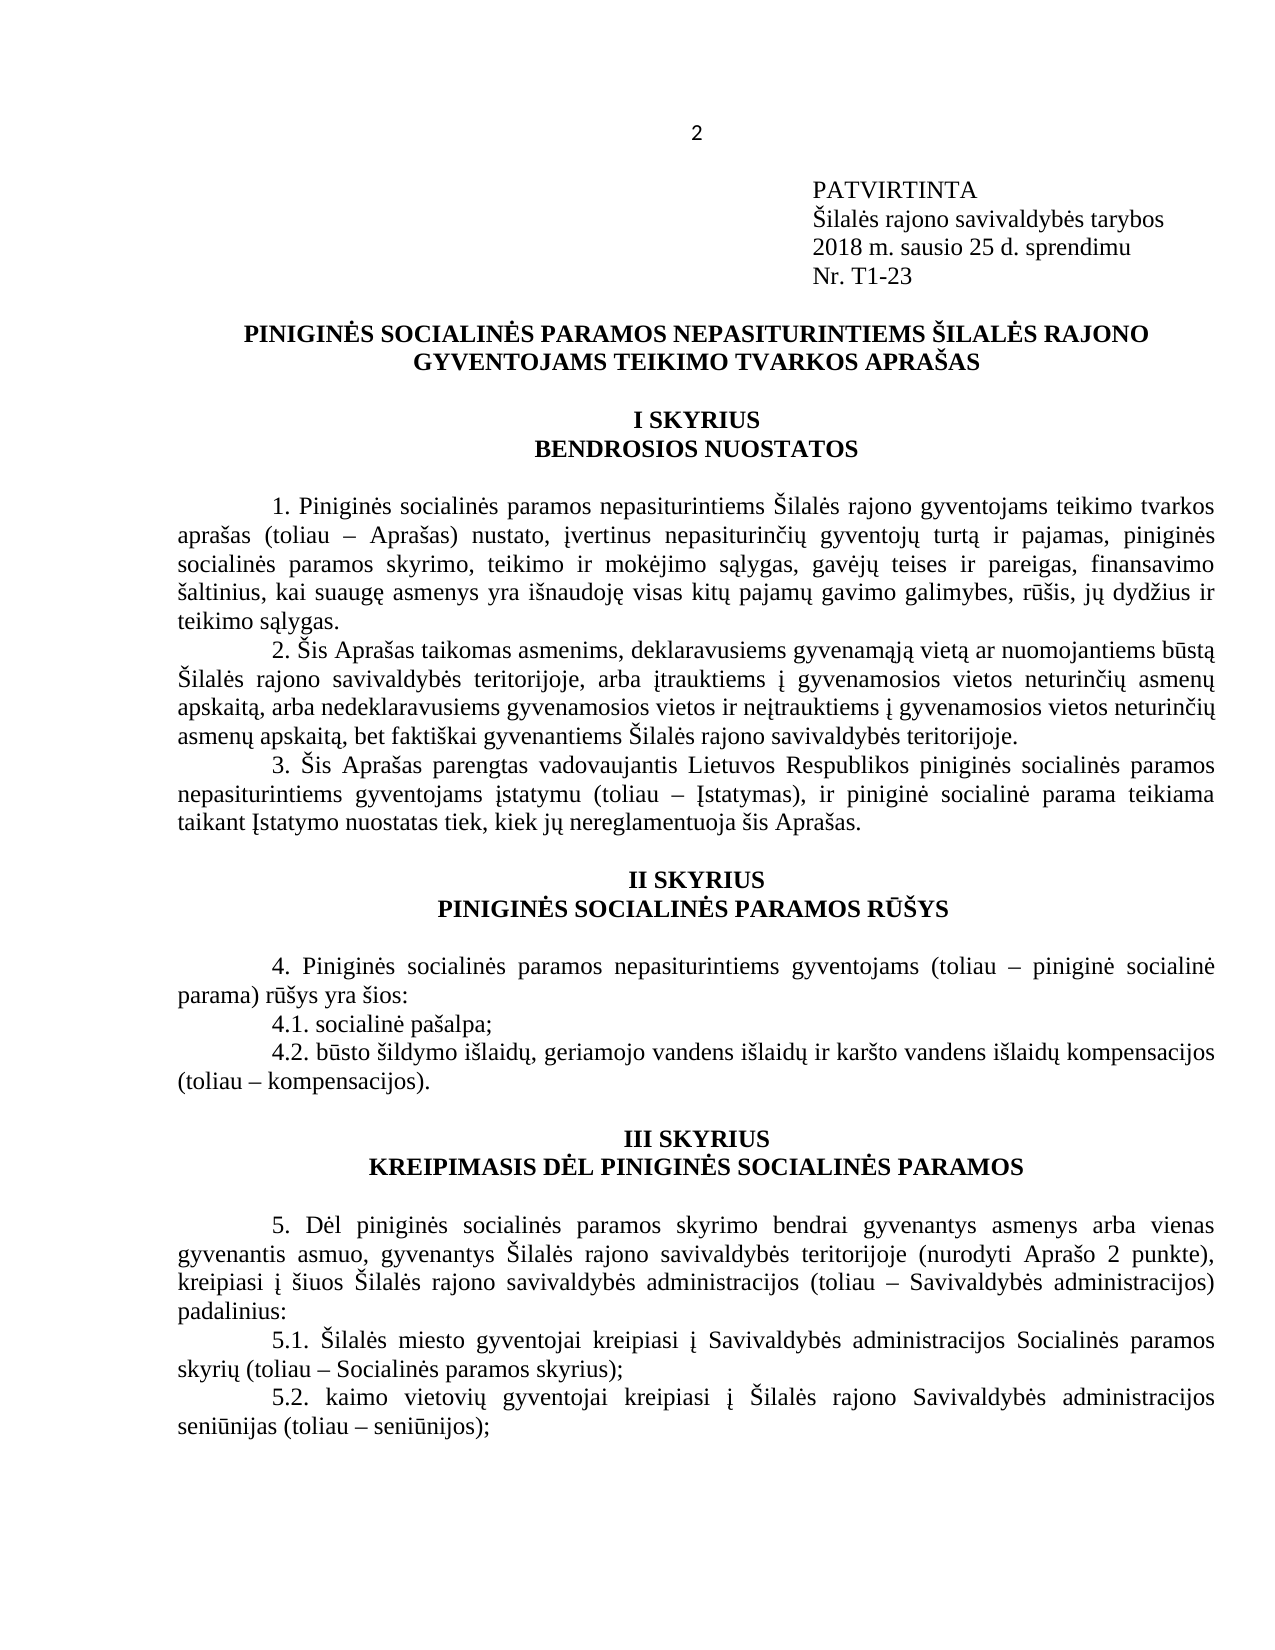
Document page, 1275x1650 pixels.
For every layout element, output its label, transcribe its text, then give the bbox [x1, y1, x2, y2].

text 3. Šis Aprašas parengtas vadovaujantis Lietuvos Respublikos piniginės socialinės paramos nepasiturintiems gyventojams įstatymu (toliau – Įstatymas), ir piniginė socialinė parama teikiama taikant Įstatymo nuostatas tiek, kiek jų nereglamentuoja šis Aprašas. [177, 750, 1216, 836]
text Šilalės rajono savivaldybės tarybos [177, 204, 1216, 232]
text 4.2. būsto šildymo išlaidų, geriamojo vandens išlaidų ir karšto vandens išlaidų kompensacijos (toliau – kompensacijos). [177, 1037, 1216, 1095]
text 5.1. Šilalės miesto gyventojai kreipiasi į Savivaldybės administracijos Socialinės paramos skyrių (toliau – Socialinės paramos skyrius); [177, 1325, 1216, 1382]
text 1. Piniginės socialinės paramos nepasiturintiems Šilalės rajono gyventojams teikimo tvarkos aprašas (toliau – Aprašas) nustato, įvertinus nepasiturinčių gyventojų turtą ir pajamas, piniginės socialinės paramos skyrimo, teikimo ir mokėjimo sąlygas, gavėjų teises ir pareigas, finansavimo šaltinius, kai suaugę asmenys yra išnaudoję visas kitų pajamų gavimo galimybes, rūšis, jų dydžius ir teikimo sąlygas. [177, 491, 1216, 635]
text 2. Šis Aprašas taikomas asmenims, deklaravusiems gyvenamąją vietą ar nuomojantiems būstą Šilalės rajono savivaldybės teritorijoje, arba įtrauktiems į gyvenamosios vietos neturinčių asmenų apskaitą, arba nedeklaravusiems gyvenamosios vietos ir neįtrauktiems į gyvenamosios vietos neturinčių asmenų apskaitą, bet faktiškai gyvenantiems Šilalės rajono savivaldybės teritorijoje. [177, 635, 1216, 750]
text III SKYRIUS [177, 1124, 1216, 1152]
text BENDROSIOS NUOSTATOS [177, 434, 1216, 462]
text KREIPIMASIS DĖL PINIGINĖS SOCIALINĖS PARAMOS [177, 1152, 1216, 1181]
text I SKYRIUS [177, 405, 1216, 434]
text 4. Piniginės socialinės paramos nepasiturintiems gyventojams (toliau – piniginė socialinė parama) rūšys yra šios: [177, 951, 1216, 1009]
text PINIGINĖS SOCIALINĖS PARAMOS RŪŠYS [177, 894, 1216, 922]
text II SKYRIUS [177, 865, 1216, 894]
text PINIGINĖS SOCIALINĖS PARAMOS NEPASITURINTIEMS ŠILALĖS RAJONO GYVENTOJAMS TEIKIMO TVARKOS APRAŠAS [177, 319, 1216, 376]
text 2018 m. sausio 25 d. sprendimu [177, 232, 1216, 261]
text PATVIRTINTA [812, 175, 1216, 204]
text 5. Dėl piniginės socialinės paramos skyrimo bendrai gyvenantys asmenys arba vienas gyvenantis asmuo, gyvenantys Šilalės rajono savivaldybės teritorijoje (nurodyti Aprašo 2 punkte), kreipiasi į šiuos Šilalės rajono savivaldybės administracijos (toliau – Savivaldybės administracijos) padalinius: [177, 1210, 1216, 1325]
text Nr. T1-23 [177, 261, 1216, 290]
text 5.2. kaimo vietovių gyventojai kreipiasi į Šilalės rajono Savivaldybės administracijos seniūnijas (toliau – seniūnijos); [177, 1382, 1216, 1440]
text 4.1. socialinė pašalpa; [177, 1009, 1216, 1037]
